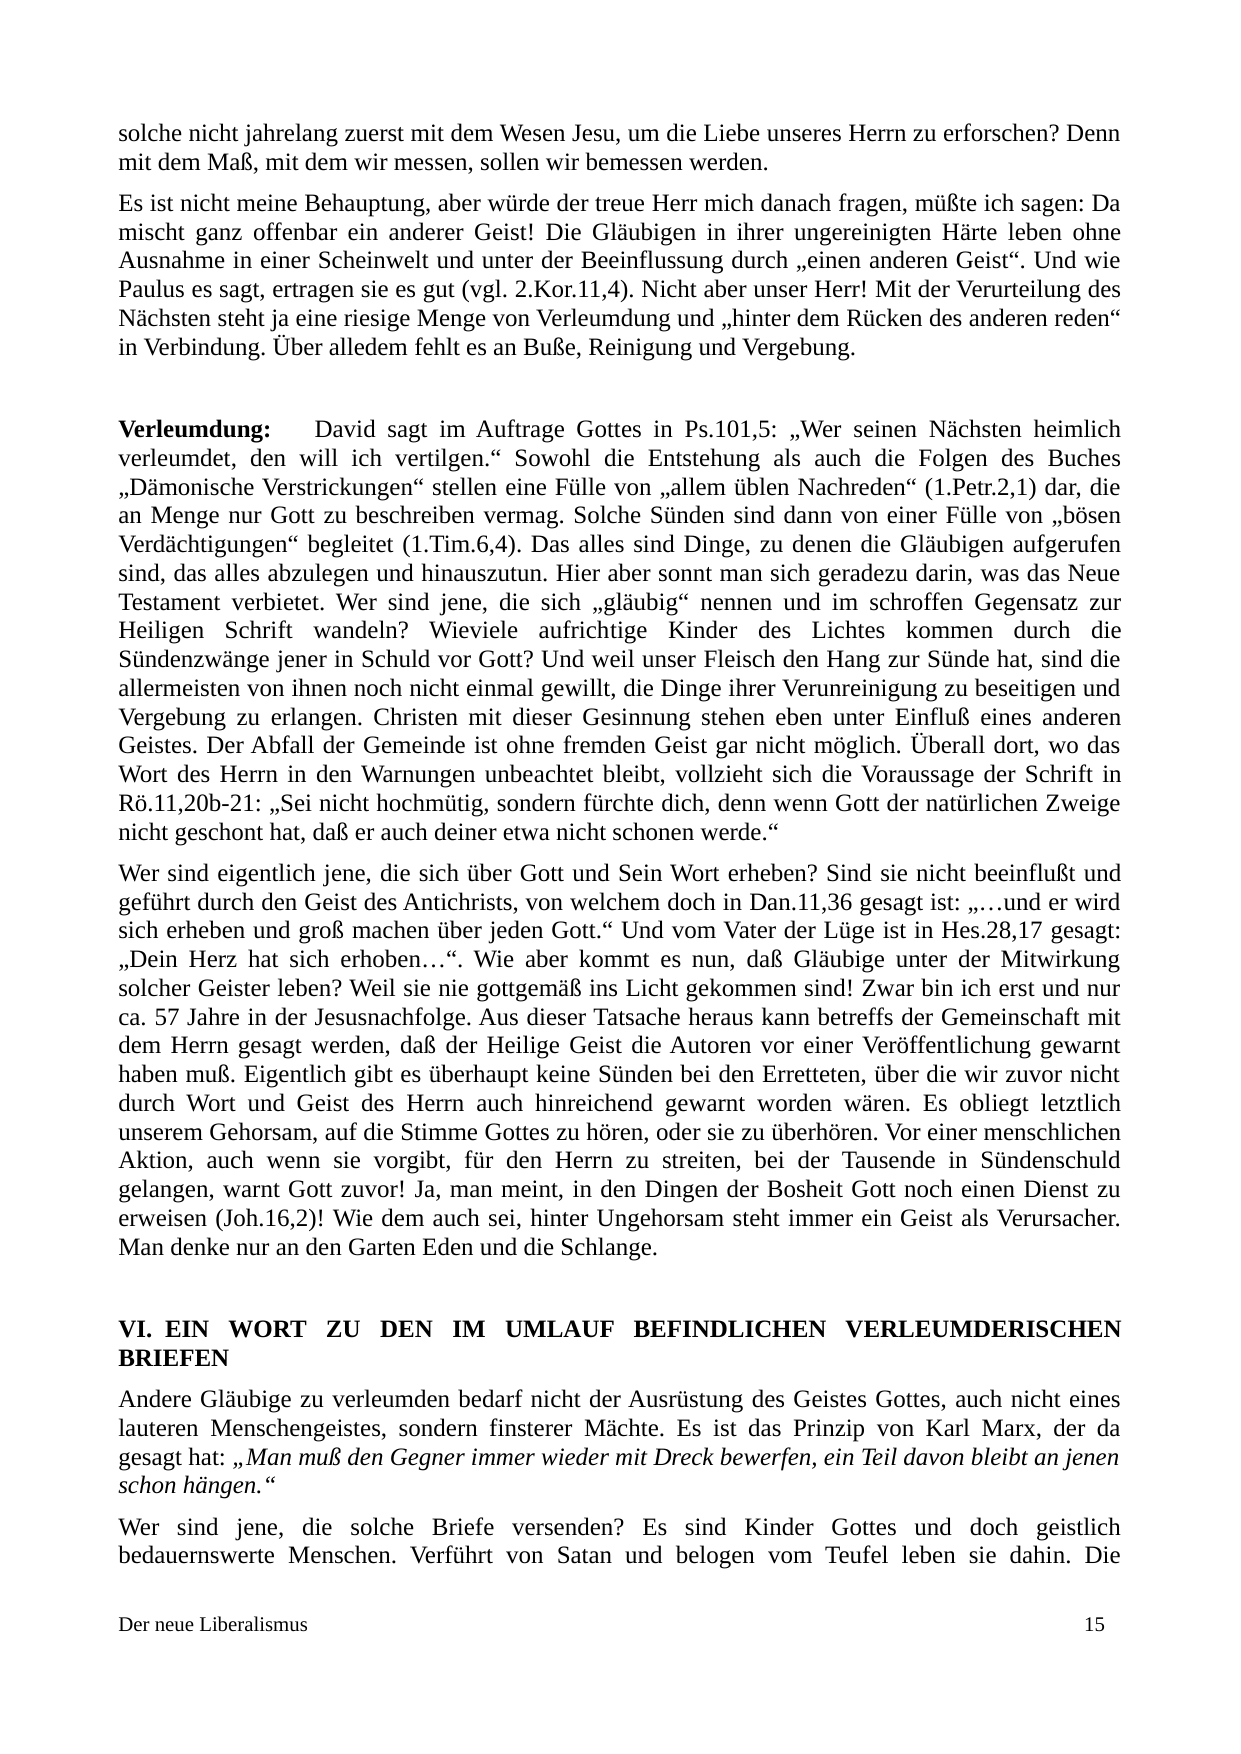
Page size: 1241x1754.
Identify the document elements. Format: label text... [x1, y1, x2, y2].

text Verleumdung: David sagt im Auftrage Gottes in Ps.101,5: „Wer seinen Nächsten heimlich verleumdet, den will ich vertilgen.“ Sowohl die Entstehung als auch die Folgen des Buches „Dämonische Verstrickungen“ stellen eine Fülle von „allem üblen Nachreden“ (1.Petr.2,1) dar, die an Menge nur Gott zu beschreiben vermag. Solche Sünden sind dann von einer Fülle von „bösen Verdächtigungen“ begleitet (1.Tim.6,4). Das alles sind Dinge, zu denen die Gläubigen aufgerufen sind, das alles abzulegen und hinauszutun. Hier aber sonnt man sich geradezu darin, was das Neue Testament verbietet. Wer sind jene, die sich „gläubig“ nennen und im schroffen Gegensatz zur Heiligen Schrift wandeln? Wieviele aufrich­tige Kinder des Lichtes kommen durch die Sündenzwänge jener in Schuld vor Gott? Und weil unser Fleisch den Hang zur Sünde hat, sind die allermeisten von ihnen noch nicht einmal gewillt, die Dinge ihrer Verunreinigung zu beseitigen und Vergebung zu erlangen. Christen mit dieser Gesinnung stehen eben unter Einfluß eines anderen Geistes. Der Abfall der Gemeinde ist ohne fremden Geist gar nicht möglich. Überall dort, wo das Wort des Herrn in den Warnungen unbe­achtet bleibt, vollzieht sich die Voraussage der Schrift in Rö.11,20b-21: „Sei nicht hochmütig, sondern fürchte dich, denn wenn Gott der natürlichen Zweige nicht geschont hat, daß er auch deiner etwa nicht schonen werde.“ [118, 414, 1122, 846]
text Wer sind jene, die solche Briefe versenden? Es sind Kinder Gottes und doch geistlich bedauernswerte Menschen. Verführt von Satan und belogen vom Teufel leben sie dahin. Die [118, 1512, 1122, 1569]
text Wer sind eigentlich jene, die sich über Gott und Sein Wort erheben? Sind sie nicht beeinflußt und geführt durch den Geist des Antichrists, von welchem doch in Dan.11,36 gesagt ist: „…und er wird sich erheben und groß machen über jeden Gott.“ Und vom Vater der Lüge ist in Hes.28,17 gesagt: „Dein Herz hat sich erhoben…“. Wie aber kommt es nun, daß Gläubige unter der Mitwirkung solcher Geister leben? Weil sie nie gottgemäß ins Licht gekommen sind! Zwar bin ich erst und nur ca. 57 Jahre in der Jesusnachfolge. Aus dieser Tatsache heraus kann betreffs der Gemeinschaft mit dem Herrn gesagt werden, daß der Heilige Geist die Autoren vor einer Veröffentlichung gewarnt haben muß. Eigentlich gibt es überhaupt keine Sünden bei den Erretteten, über die wir zuvor nicht durch Wort und Geist des Herrn auch hinreichend gewarnt worden wären. Es obliegt letztlich unserem Gehorsam, auf die Stimme Gottes zu hören, oder sie zu überhören. Vor einer menschlichen Aktion, auch wenn sie vorgibt, für den Herrn zu streiten, bei der Tausende in Sündenschuld gelangen, warnt Gott zuvor! Ja, man meint, in den Dingen der Bosheit Gott noch einen Dienst zu erweisen (Joh.16,2)! Wie dem auch sei, hinter Ungehorsam steht immer ein Geist als Verursacher. Man denke nur an den Garten Eden und die Schlange. [118, 858, 1122, 1261]
text VI. EIN WORT ZU DEN IM UMLAUF BEFINDLICHEN VERLEUMDERISCHEN BRIEFEN [118, 1314, 1122, 1372]
text Es ist nicht meine Behauptung, aber würde der treue Herr mich danach fragen, müßte ich sagen: Da mischt ganz offenbar ein anderer Geist! Die Gläubigen in ihrer ungereinigten Härte leben ohne Ausnahme in einer Scheinwelt und unter der Beeinflussung durch „einen anderen Geist“. Und wie Paulus es sagt, ertragen sie es gut (vgl. 2.Kor.11,4). Nicht aber unser Herr! Mit der Verurteilung des Nächsten steht ja eine riesige Menge von Verleumdung und „hinter dem Rücken des anderen reden“ in Verbindung. Über alledem fehlt es an Buße, Reinigung und Vergebung. [118, 188, 1122, 361]
text solche nicht jahrelang zuerst mit dem Wesen Jesu, um die Liebe unseres Herrn zu erforschen? Denn mit dem Maß, mit dem wir mes­sen, sollen wir bemessen werden. [118, 118, 1122, 176]
text Andere Gläubige zu verleumden bedarf nicht der Ausrüstung des Geistes Gottes, auch nicht eines lauteren Menschengeistes, sondern finsterer Mächte. Es ist das Prinzip von Karl Marx, der da gesagt hat: „Man muß den Gegner immer wieder mit Dreck bewerfen, ein Teil davon bleibt an jenen schon hängen.“ [118, 1384, 1122, 1499]
